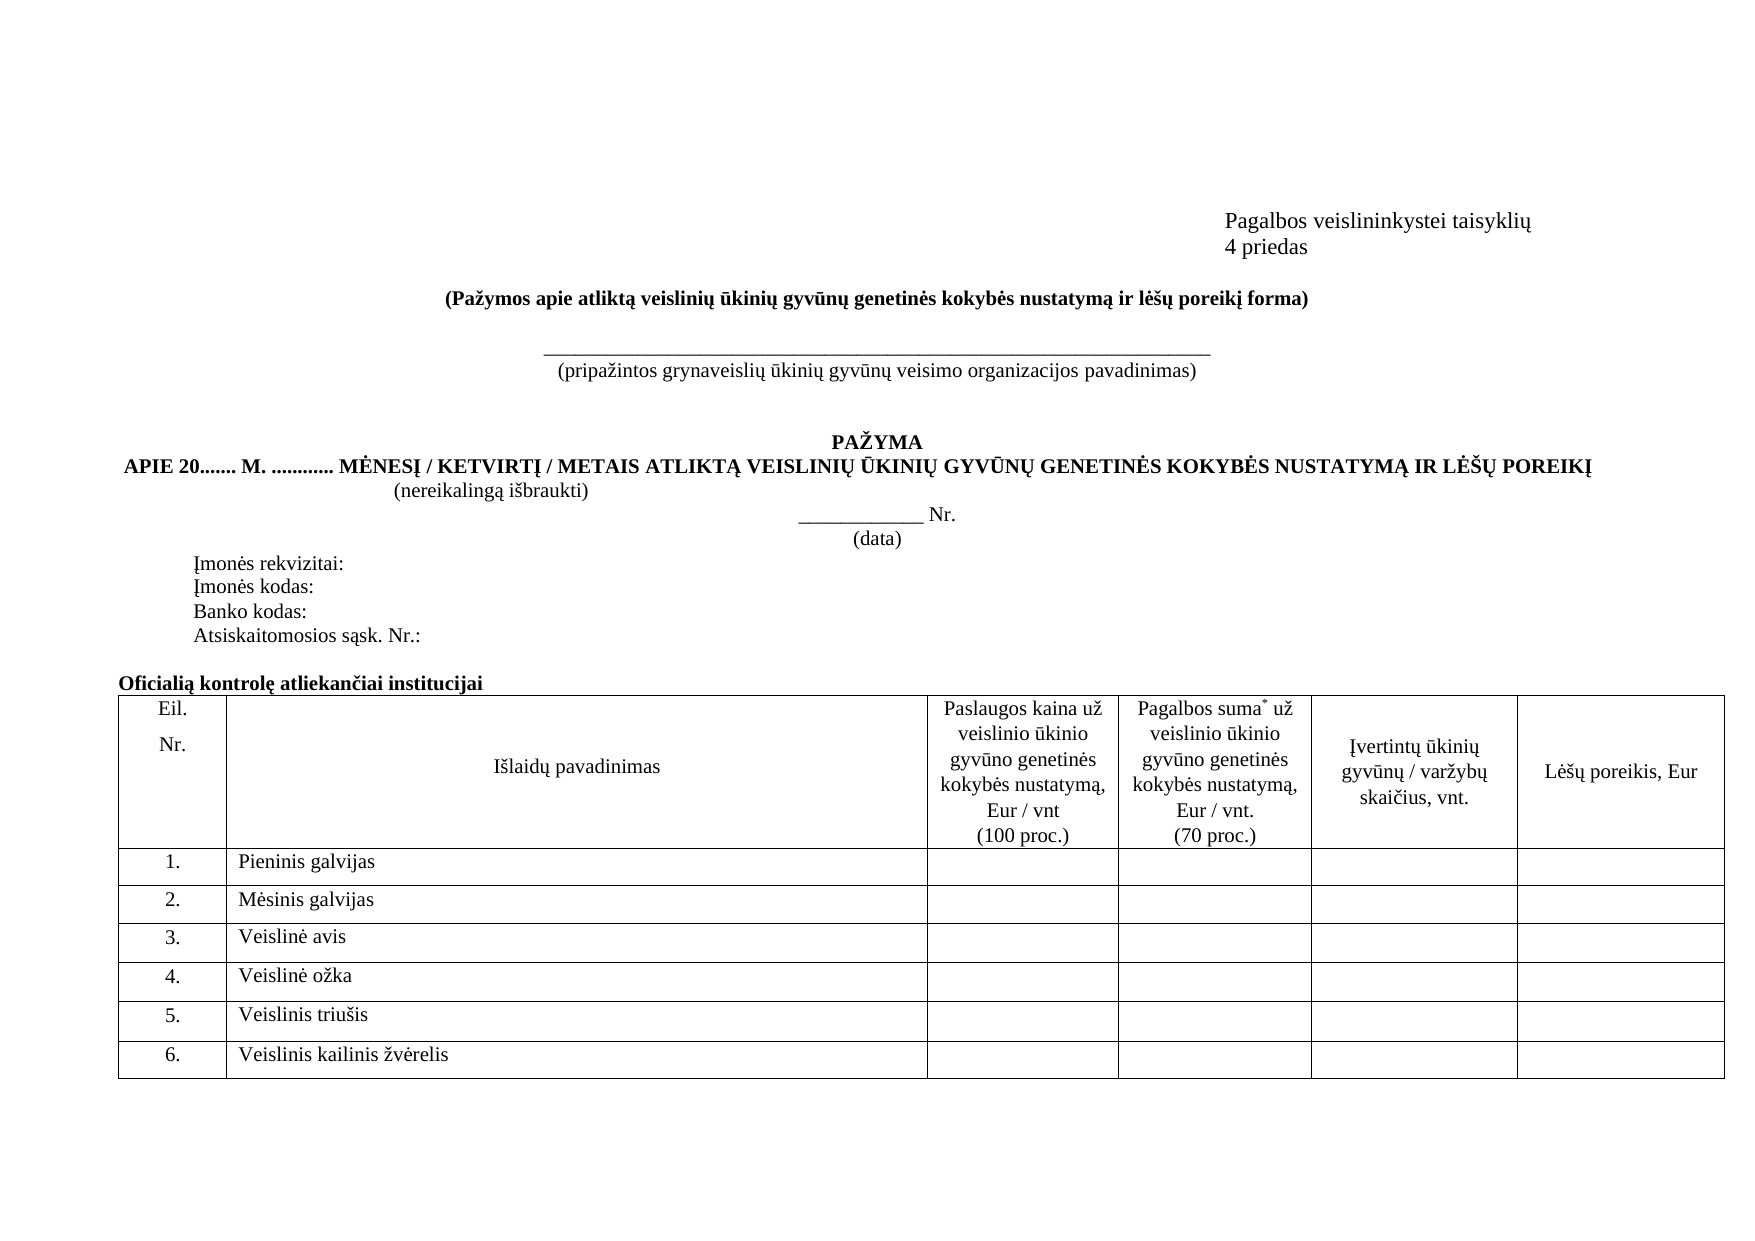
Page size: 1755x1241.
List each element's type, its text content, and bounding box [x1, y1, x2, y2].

text Įmonės kodas: [118, 574, 1636, 598]
table_cell [928, 1042, 1118, 1078]
table_cell [928, 886, 1118, 922]
table_cell [1312, 924, 1517, 962]
table_cell 6. [119, 1042, 226, 1078]
text (Pažymos apie atliktą veislinių ūkinių gyvūnų genetinės kokybės nustatymą ir lėšų poreikį forma) [118, 286, 1636, 310]
text Oficialią kontrolę atliekančiai institucijai [118, 671, 1636, 695]
table_cell 1. [119, 849, 226, 885]
table_header Įvertintų ūkinių gyvūnų / varžybų skaičius, vnt. [1312, 696, 1517, 848]
table_cell [1312, 849, 1517, 885]
table_cell Mėsinis galvijas [227, 886, 927, 922]
text Pagalbos veislininkystei taisyklių [1108, 207, 1636, 233]
table_cell Veislinis kailinis žvėrelis [227, 1042, 927, 1078]
text PAŽYMA [118, 430, 1636, 454]
table_cell [928, 1002, 1118, 1041]
table_cell [1518, 849, 1724, 885]
table_header Paslaugos kaina už veislinio ūkinio gyvūno genetinės kokybės nustatymą, Eur / vnt (100 proc.) [928, 696, 1118, 848]
table_cell [1119, 886, 1311, 922]
text Atsiskaitomosios sąsk. Nr.: [118, 623, 1636, 647]
text ________________________________________________________________ [118, 334, 1636, 358]
table_cell [1518, 924, 1724, 962]
table_cell [1119, 963, 1311, 1001]
table_cell 2. [119, 886, 226, 922]
text ____________ Nr. [118, 502, 1636, 526]
table_cell [1312, 1002, 1517, 1041]
table_header Išlaidų pavadinimas [227, 696, 927, 848]
table_cell Pieninis galvijas [227, 849, 927, 885]
table_cell [1119, 1002, 1311, 1041]
table_header Pagalbos suma* už veislinio ūkinio gyvūno genetinės kokybės nustatymą, Eur / vnt. (70 proc.) [1119, 696, 1311, 848]
table_cell [1312, 886, 1517, 922]
text Įmonės rekvizitai: [118, 550, 1636, 574]
table_header Eil. Nr. [119, 696, 226, 848]
text Banko kodas: [118, 598, 1636, 623]
text (pripažintos grynaveislių ūkinių gyvūnų veisimo organizacijos pavadinimas) [118, 358, 1636, 382]
table_cell [1518, 886, 1724, 922]
table_cell [1119, 924, 1311, 962]
table_header Lėšų poreikis, Eur [1518, 696, 1724, 848]
table_cell [1119, 849, 1311, 885]
table_cell 3. [119, 924, 226, 962]
table_cell 4. [119, 963, 226, 1001]
table_cell [1312, 963, 1517, 1001]
text APIE 20....... M. ............ MĖNESĮ / KETVIRTĮ / METAIS ATLIKTĄ VEISLINIŲ ŪKINIŲ GYVŪNŲ GENETINĖS KOKYBĖS NUSTATYMĄ IR LĖŠŲ POREIKĮ [118, 454, 1654, 478]
text (nereikalingą išbraukti) [253, 478, 1636, 502]
table_cell [928, 849, 1118, 885]
table_cell [1312, 1042, 1517, 1078]
text (data) [118, 526, 1636, 550]
table_cell Veislinė ožka [227, 963, 927, 1001]
table_cell [1518, 963, 1724, 1001]
table_cell [928, 963, 1118, 1001]
table_cell [1518, 1002, 1724, 1041]
table_cell [1518, 1042, 1724, 1078]
table_cell Veislinis triušis [227, 1002, 927, 1041]
table_cell [1119, 1042, 1311, 1078]
table_cell Veislinė avis [227, 924, 927, 962]
text 4 priedas [1224, 233, 1636, 259]
table_cell 5. [119, 1002, 226, 1041]
table_cell [928, 924, 1118, 962]
